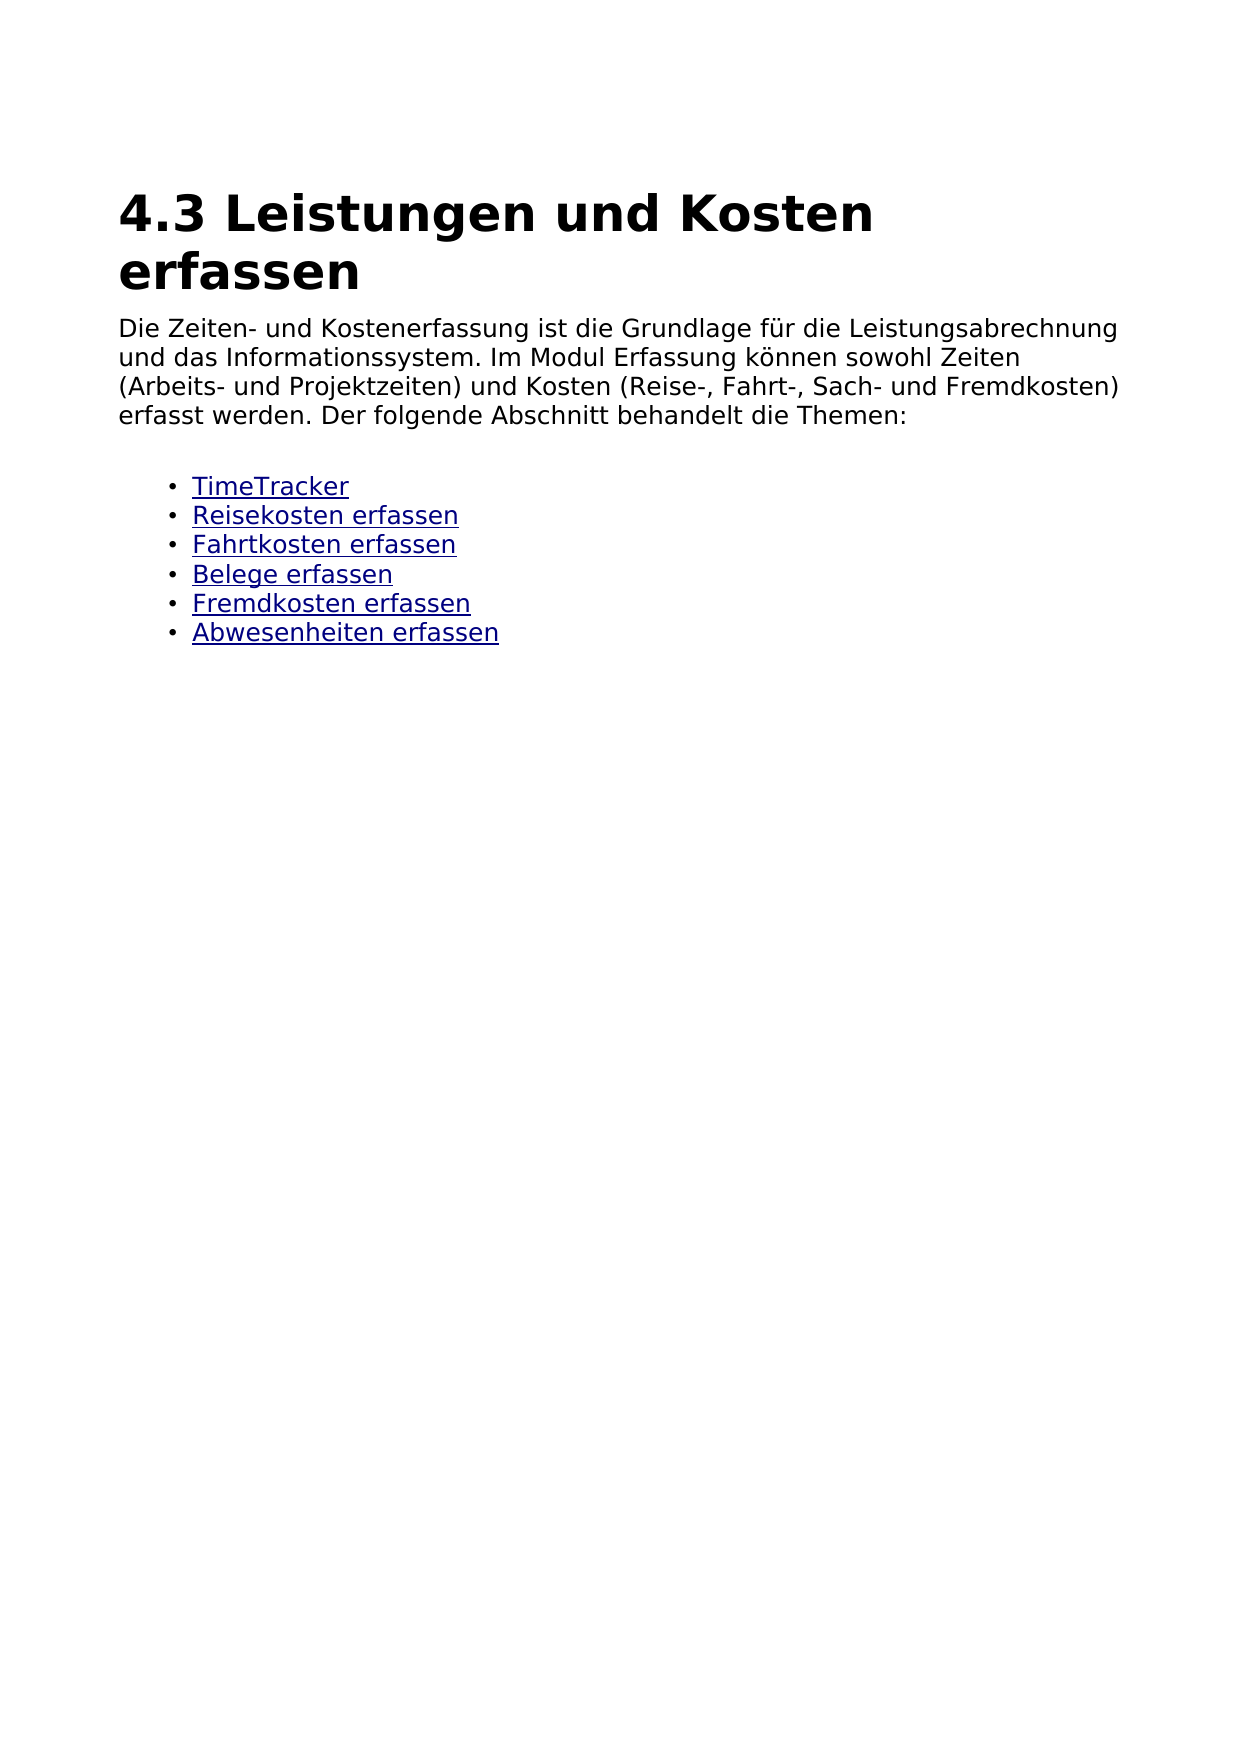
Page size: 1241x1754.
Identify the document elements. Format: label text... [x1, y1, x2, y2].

list Belege erfassen [177, 560, 1122, 589]
list Abwesenheiten erfassen [177, 618, 1122, 647]
list Fahrtkosten erfassen [177, 531, 1122, 560]
list Fremdkosten erfassen [177, 589, 1122, 618]
list TimeTracker [177, 472, 1122, 502]
text Die Zeiten- und Kostenerfassung ist die Grundlage für die Leistungsabrechnung und das Informationssystem. Im Modul Erfassung können sowohl Zeiten (Arbeits- und Projektzeiten) und Kosten (Reise-, Fahrt-, Sach- und Fremdkosten) erfasst werden. Der folgende Abschnitt behandelt die Themen: [118, 314, 1122, 430]
subtitle 4.3 Leistungen und Kosten erfassen [118, 185, 1122, 301]
list Reisekosten erfassen [177, 502, 1122, 531]
